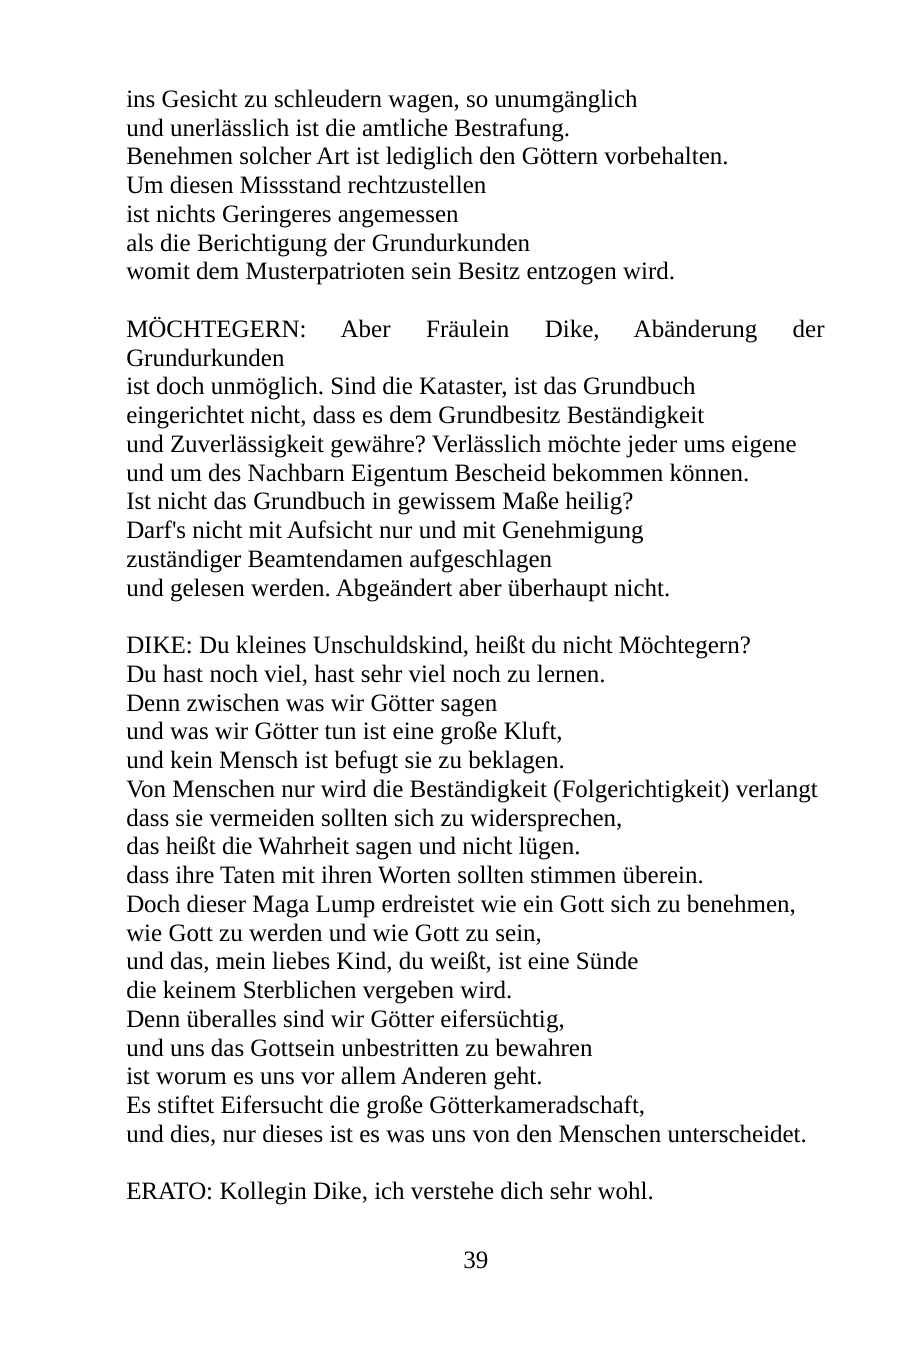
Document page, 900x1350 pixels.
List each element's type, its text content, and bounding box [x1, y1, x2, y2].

text und was wir Götter tun ist eine große Kluft, [126, 716, 825, 745]
text und Zuverlässigkeit gewähre? Verlässlich möchte jeder ums eigene [126, 429, 825, 458]
text Denn zwischen was wir Götter sagen [126, 688, 825, 716]
text Ist nicht das Grundbuch in gewissem Maße heilig? [126, 486, 825, 515]
text ist nichts Geringeres angemessen [126, 199, 825, 228]
text ist doch unmöglich. Sind die Kataster, ist das Grundbuch [126, 371, 825, 400]
text und um des Nachbarn Eigentum Bescheid bekommen können. [126, 458, 825, 486]
text Denn überalles sind wir Götter eifersüchtig, [126, 1004, 825, 1033]
text womit dem Musterpatrioten sein Besitz entzogen wird. [126, 256, 825, 285]
text Darf's nicht mit Aufsicht nur und mit Genehmigung [126, 515, 825, 544]
text und dies, nur dieses ist es was uns von den Menschen unterscheidet. [126, 1119, 825, 1148]
text Doch dieser Maga Lump erdreistet wie ein Gott sich zu benehmen, [126, 889, 825, 918]
text dass sie vermeiden sollten sich zu widersprechen, [126, 803, 825, 831]
text ist worum es uns vor allem Anderen geht. [126, 1061, 825, 1090]
text und kein Mensch ist befugt sie zu beklagen. [126, 745, 825, 774]
text und gelesen werden. Abgeändert aber überhaupt nicht. [126, 573, 825, 601]
text die keinem Sterblichen vergeben wird. [126, 975, 825, 1004]
text das heißt die Wahrheit sagen und nicht lügen. [126, 831, 825, 860]
text DIKE: Du kleines Unschuldskind, heißt du nicht Möchtegern? [126, 630, 825, 659]
text Es stiftet Eifersucht die große Götterkameradschaft, [126, 1090, 825, 1119]
text Von Menschen nur wird die Beständigkeit (Folgerichtigkeit) verlangt [126, 774, 825, 803]
text Um diesen Missstand rechtzustellen [126, 170, 825, 199]
text MÖCHTEGERN: Aber Fräulein Dike, Abänderung der Grundurkunden [126, 314, 825, 371]
text Du hast noch viel, hast sehr viel noch zu lernen. [126, 659, 825, 688]
text und unerlässlich ist die amtliche Bestrafung. [126, 113, 825, 141]
text wie Gott zu werden und wie Gott zu sein, [126, 918, 825, 946]
text dass ihre Taten mit ihren Worten sollten stimmen überein. [126, 860, 825, 889]
text zuständiger Beamtendamen aufgeschlagen [126, 544, 825, 573]
text Benehmen solcher Art ist lediglich den Göttern vorbehalten. [126, 141, 825, 170]
text ERATO: Kollegin Dike, ich verstehe dich sehr wohl. [126, 1176, 825, 1205]
text und das, mein liebes Kind, du weißt, ist eine Sünde [126, 946, 825, 975]
text und uns das Gottsein unbestritten zu bewahren [126, 1033, 825, 1061]
text eingerichtet nicht, dass es dem Grundbesitz Beständigkeit [126, 400, 825, 429]
text ins Gesicht zu schleudern wagen, so unumgänglich [126, 84, 825, 113]
text als die Berichtigung der Grundurkunden [126, 228, 825, 256]
